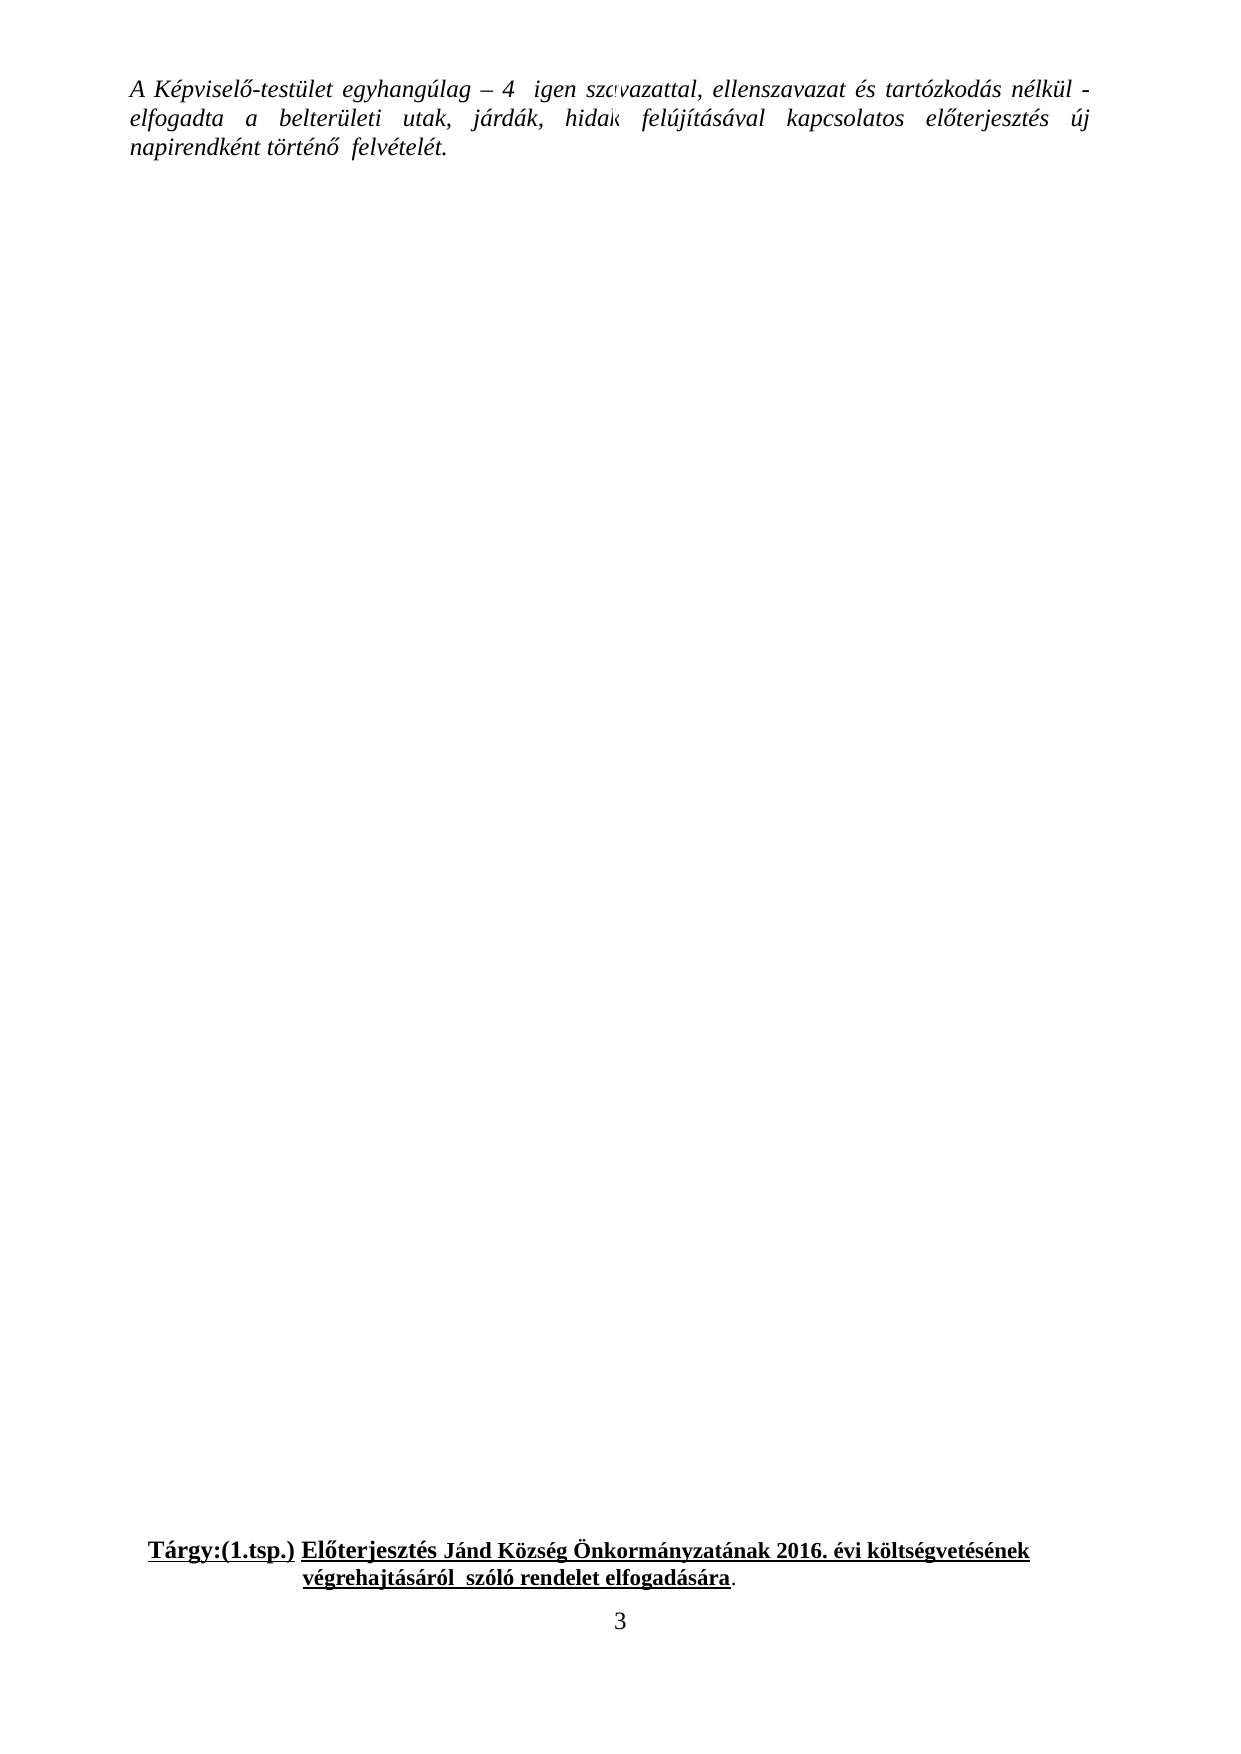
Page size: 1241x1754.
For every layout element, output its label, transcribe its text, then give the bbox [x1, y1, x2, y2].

text A Képviselő-testület egyhangúlag – 4 igen szavazattal, ellenszavazat és tartózkodás nélkül - elfogadta a belterületi utak, járdák, hidak felújításával kapcsolatos előterjesztés új napirendként történő felvételét. [129, 74, 613, 161]
text Tárgy:(1.tsp.) Előterjesztés Jánd Község Önkormányzatának 2016. évi költségvetésének [129, 74, 1093, 1564]
text A Képviselő-testület egyhangúlag – 4 igen szavazattal, ellenszavazat és tartózkodás nélkül - elfogadta a belterületi utak, járdák, hidak felújításával kapcsolatos előterjesztés új napirendként történő felvételét. [621, 74, 1093, 161]
text végrehajtásáról szóló rendelet elfogadására. [148, 1564, 1093, 1591]
